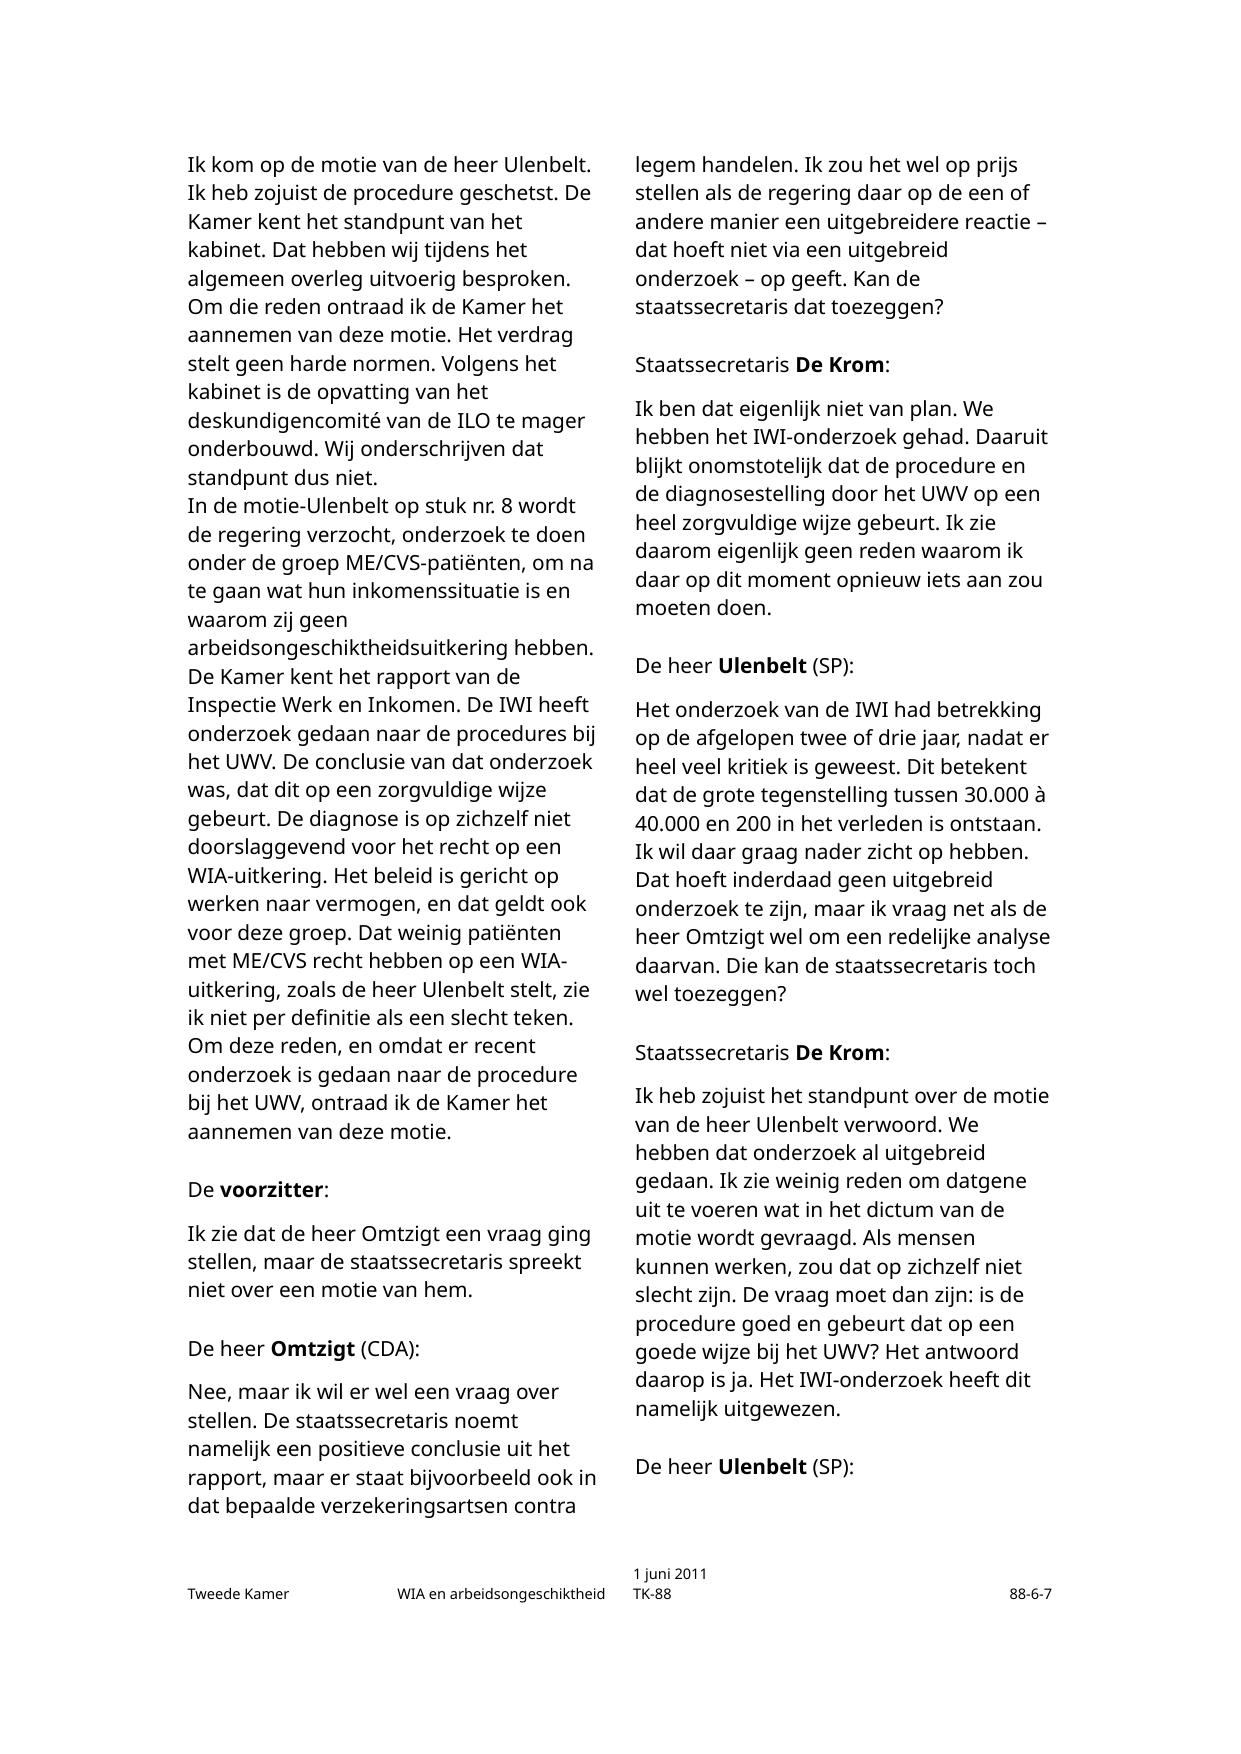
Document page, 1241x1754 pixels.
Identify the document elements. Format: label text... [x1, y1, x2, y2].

text De heer Omtzigt (CDA): [187, 1334, 605, 1362]
text legem handelen. Ik zou het wel op prijs stellen als de regering daar op de een of andere manier een uitgebreidere reactie – dat hoeft niet via een uitgebreid onderzoek – op geeft. Kan de staatssecretaris dat toezeggen? [635, 150, 1053, 321]
text Ik kom op de motie van de heer Ulenbelt. Ik heb zojuist de procedure geschetst. De Kamer kent het standpunt van het kabinet. Dat hebben wij tijdens het algemeen overleg uitvoerig besproken. Om die reden ontraad ik de Kamer het aannemen van deze motie. Het verdrag stelt geen harde normen. Volgens het kabinet is de opvatting van het deskundigencomité van de ILO te mager onderbouwd. Wij onderschrijven dat standpunt dus niet. [187, 150, 605, 491]
text In de motie-Ulenbelt op stuk nr. 8 wordt de regering verzocht, onderzoek te doen onder de groep ME/CVS-patiënten, om na te gaan wat hun inkomenssituatie is en waarom zij geen arbeidsongeschiktheidsuitkering hebben. De Kamer kent het rapport van de Inspectie Werk en Inkomen. De IWI heeft onderzoek gedaan naar de procedures bij het UWV. De conclusie van dat onderzoek was, dat dit op een zorgvuldige wijze gebeurt. De diagnose is op zichzelf niet doorslaggevend voor het recht op een WIA-uitkering. Het beleid is gericht op werken naar vermogen, en dat geldt ook voor deze groep. Dat weinig patiënten met ME/CVS recht hebben op een WIA-uitkering, zoals de heer Ulenbelt stelt, zie ik niet per definitie als een slecht teken. Om deze reden, en omdat er recent onderzoek is gedaan naar de procedure bij het UWV, ontraad ik de Kamer het aannemen van deze motie. [187, 491, 605, 1145]
text Nee, maar ik wil er wel een vraag over stellen. De staatssecretaris noemt namelijk een positieve conclusie uit het rapport, maar er staat bijvoorbeeld ook in dat bepaalde verzekeringsartsen contra [187, 1377, 605, 1520]
text Staatssecretaris De Krom: [635, 351, 1053, 379]
text De heer Ulenbelt (SP): [635, 1452, 1053, 1481]
text De heer Ulenbelt (SP): [635, 652, 1053, 680]
text Het onderzoek van de IWI had betrekking op de afgelopen twee of drie jaar, nadat er heel veel kritiek is geweest. Dit betekent dat de grote tegenstelling tussen 30.000 à 40.000 en 200 in het verleden is ontstaan. Ik wil daar graag nader zicht op hebben. Dat hoeft inderdaad geen uitgebreid onderzoek te zijn, maar ik vraag net als de heer Omtzigt wel om een redelijke analyse daarvan. Die kan de staatssecretaris toch wel toezeggen? [635, 695, 1053, 1008]
text Ik zie dat de heer Omtzigt een vraag ging stellen, maar de staatssecretaris spreekt niet over een motie van hem. [187, 1219, 605, 1304]
text Ik heb zojuist het standpunt over de motie van de heer Ulenbelt verwoord. We hebben dat onderzoek al uitgebreid gedaan. Ik zie weinig reden om datgene uit te voeren wat in het dictum van de motie wordt gevraagd. Als mensen kunnen werken, zou dat op zichzelf niet slecht zijn. De vraag moet dan zijn: is de procedure goed en gebeurt dat op een goede wijze bij het UWV? Het antwoord daarop is ja. Het IWI-onderzoek heeft dit namelijk uitgewezen. [635, 1081, 1053, 1422]
text De voorzitter: [187, 1175, 605, 1204]
text Staatssecretaris De Krom: [635, 1038, 1053, 1066]
text Ik ben dat eigenlijk niet van plan. We hebben het IWI-onderzoek gehad. Daaruit blijkt onomstotelijk dat de procedure en de diagnosestelling door het UWV op een heel zorgvuldige wijze gebeurt. Ik zie daarom eigenlijk geen reden waarom ik daar op dit moment opnieuw iets aan zou moeten doen. [635, 394, 1053, 622]
